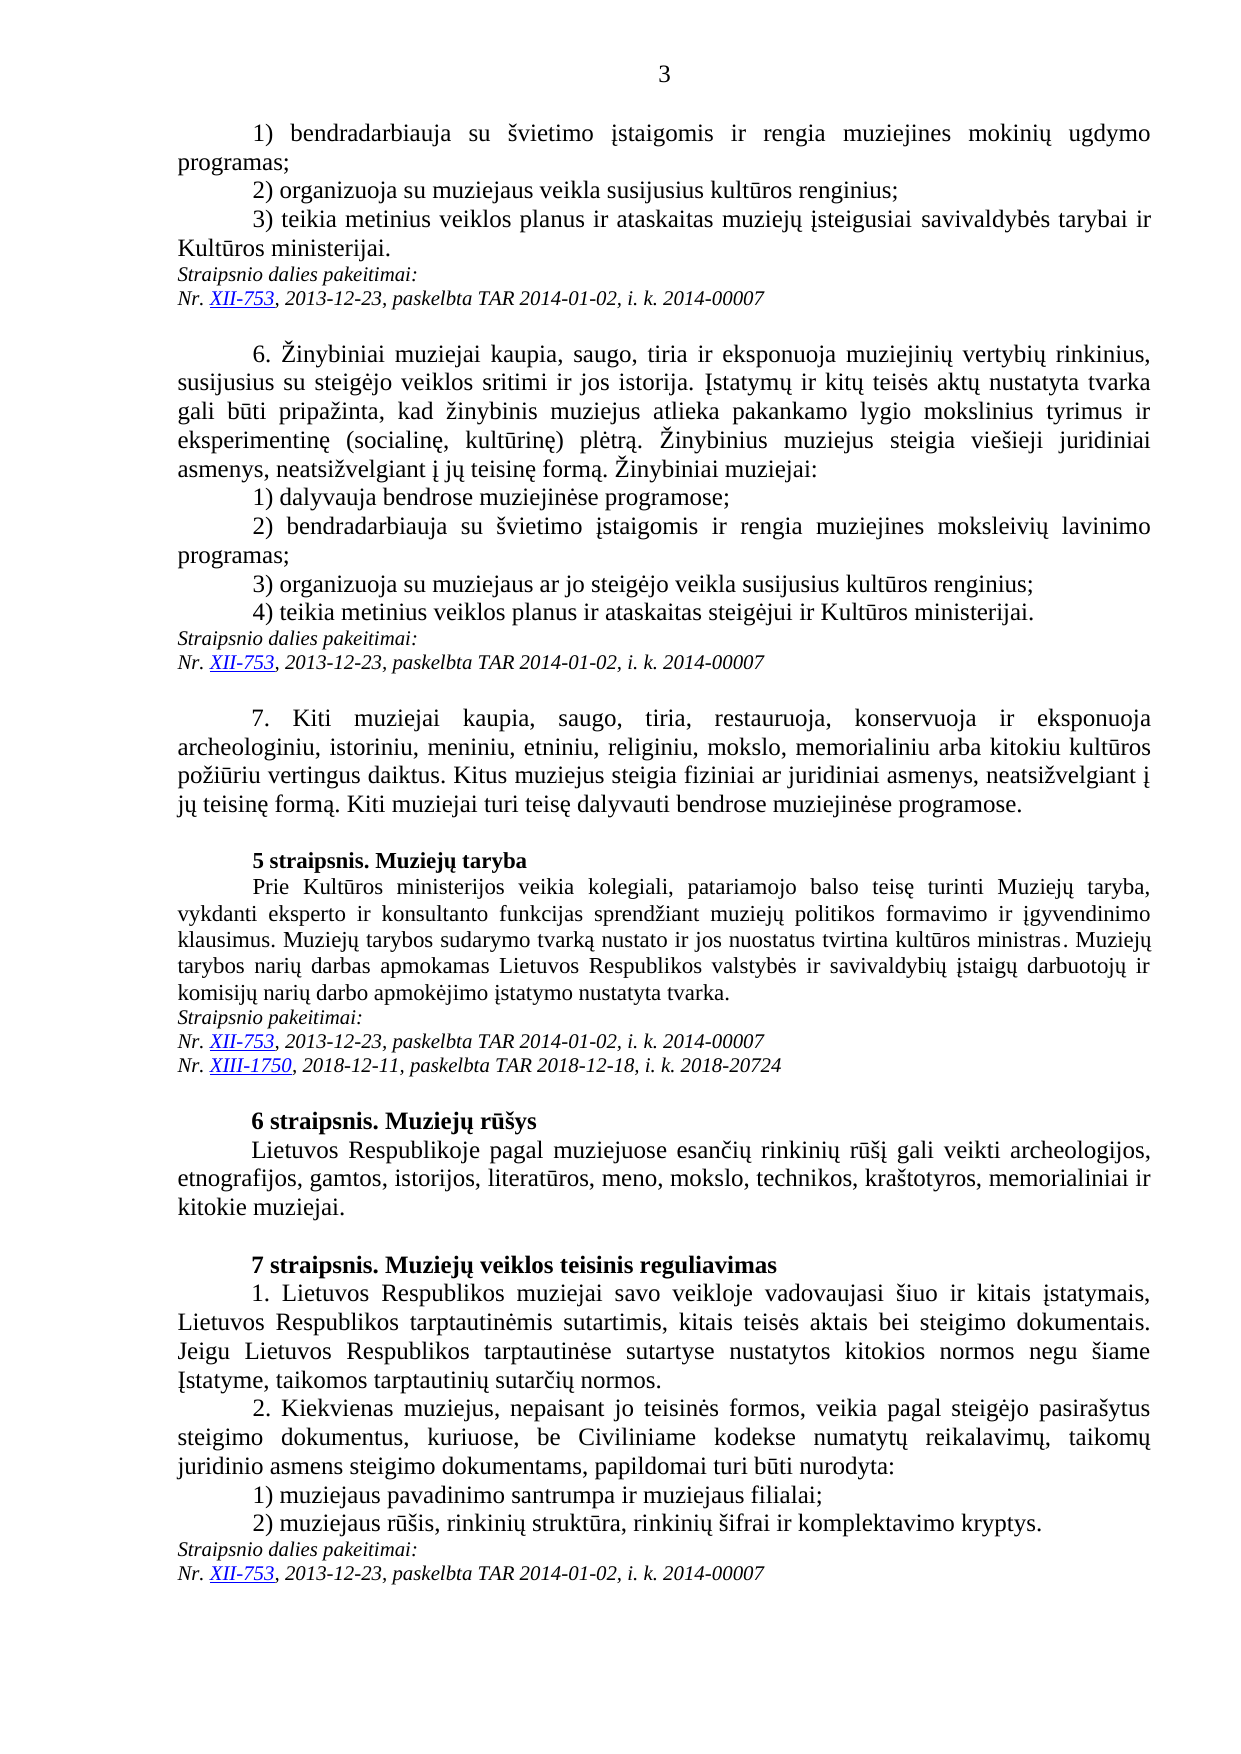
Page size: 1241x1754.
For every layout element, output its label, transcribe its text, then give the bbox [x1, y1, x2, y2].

text 2) muziejaus rūšis, rinkinių struktūra, rinkinių šifrai ir komplektavimo kryptys. [177, 1508, 1152, 1537]
text 1. Lietuvos Respublikos muziejai savo veikloje vadovaujasi šiuo ir kitais įstatymais, Lietuvos Respublikos tarptautinėmis sutartimis, kitais teisės aktais bei steigimo dokumentais. Jeigu Lietuvos Respublikos tarptautinėse sutartyse nustatytos kitokios normos negu šiame Įstatyme, taikomos tarptautinių sutarčių normos. [177, 1278, 1152, 1393]
text 3) teikia metinius veiklos planus ir ataskaitas muziejų įsteigusiai savivaldybės tarybai ir Kultūros ministerijai. [177, 204, 1152, 262]
text Straipsnio dalies pakeitimai: [177, 262, 1152, 286]
text Lietuvos Respublikoje pagal muziejuose esančių rinkinių rūšį gali veikti archeologijos, etnografijos, gamtos, istorijos, literatūros, meno, mokslo, technikos, kraštotyros, memorialiniai ir kitokie muziejai. [177, 1135, 1152, 1221]
text 6 straipsnis. Muziejų rūšys [177, 1106, 1152, 1135]
text 7 straipsnis. Muziejų veiklos teisinis reguliavimas [177, 1250, 1152, 1278]
text 5 straipsnis. Muziejų taryba [177, 847, 1152, 873]
text 2) organizuoja su muziejaus veikla susijusius kultūros renginius; [177, 176, 1152, 204]
text 2. Kiekvienas muziejus, nepaisant jo teisinės formos, veikia pagal steigėjo pasirašytus steigimo dokumentus, kuriuose, be Civiliniame kodekse numatytų reikalavimų, taikomų juridinio asmens steigimo dokumentams, papildomai turi būti nurodyta: [177, 1393, 1152, 1480]
text Straipsnio pakeitimai: [177, 1005, 1152, 1029]
text Nr. XIII-1750, 2018-12-11, paskelbta TAR 2018-12-18, i. k. 2018-20724 [177, 1053, 1152, 1077]
text Nr. XII-753, 2013-12-23, paskelbta TAR 2014-01-02, i. k. 2014-00007 [177, 1029, 1152, 1053]
text 1) bendradarbiauja su švietimo įstaigomis ir rengia muziejines mokinių ugdymo programas; [177, 118, 1152, 176]
text Straipsnio dalies pakeitimai: [177, 626, 1152, 650]
text Prie Kultūros ministerijos veikia kolegiali, patariamojo balso teisę turinti Muziejų taryba, vykdanti eksperto ir konsultanto funkcijas sprendžiant muziejų politikos formavimo ir įgyvendinimo klausimus. Muziejų tarybos sudarymo tvarką nustato ir jos nuostatus tvirtina kultūros ministras. Muziejų tarybos narių darbas apmokamas Lietuvos Respublikos valstybės ir savivaldybių įstaigų darbuotojų ir komisijų narių darbo apmokėjimo įstatymo nustatyta tvarka. [177, 873, 1152, 1005]
text 1) dalyvauja bendrose muziejinėse programose; [177, 482, 1152, 511]
text Nr. XII-753, 2013-12-23, paskelbta TAR 2014-01-02, i. k. 2014-00007 [177, 650, 1152, 674]
text Nr. XII-753, 2013-12-23, paskelbta TAR 2014-01-02, i. k. 2014-00007 [177, 1561, 1152, 1585]
text Nr. XII-753, 2013-12-23, paskelbta TAR 2014-01-02, i. k. 2014-00007 [177, 286, 1152, 310]
text 2) bendradarbiauja su švietimo įstaigomis ir rengia muziejines moksleivių lavinimo programas; [177, 511, 1152, 569]
text 7. Kiti muziejai kaupia, saugo, tiria, restauruoja, konservuoja ir eksponuoja archeologiniu, istoriniu, meniniu, etniniu, religiniu, mokslo, memorialiniu arba kitokiu kultūros požiūriu vertingus daiktus. Kitus muziejus steigia fiziniai ar juridiniai asmenys, neatsižvelgiant į jų teisinę formą. Kiti muziejai turi teisę dalyvauti bendrose muziejinėse programose. [177, 703, 1152, 818]
text Straipsnio dalies pakeitimai: [177, 1537, 1152, 1561]
text 3) organizuoja su muziejaus ar jo steigėjo veikla susijusius kultūros renginius; [177, 569, 1152, 597]
text 1) muziejaus pavadinimo santrumpa ir muziejaus filialai; [177, 1480, 1152, 1508]
text 6. Žinybiniai muziejai kaupia, saugo, tiria ir eksponuoja muziejinių vertybių rinkinius, susijusius su steigėjo veiklos sritimi ir jos istorija. Įstatymų ir kitų teisės aktų nustatyta tvarka gali būti pripažinta, kad žinybinis muziejus atlieka pakankamo lygio mokslinius tyrimus ir eksperimentinę (socialinę, kultūrinę) plėtrą. Žinybinius muziejus steigia viešieji juridiniai asmenys, neatsižvelgiant į jų teisinę formą. Žinybiniai muziejai: [177, 339, 1152, 482]
text 4) teikia metinius veiklos planus ir ataskaitas steigėjui ir Kultūros ministerijai. [177, 597, 1152, 626]
